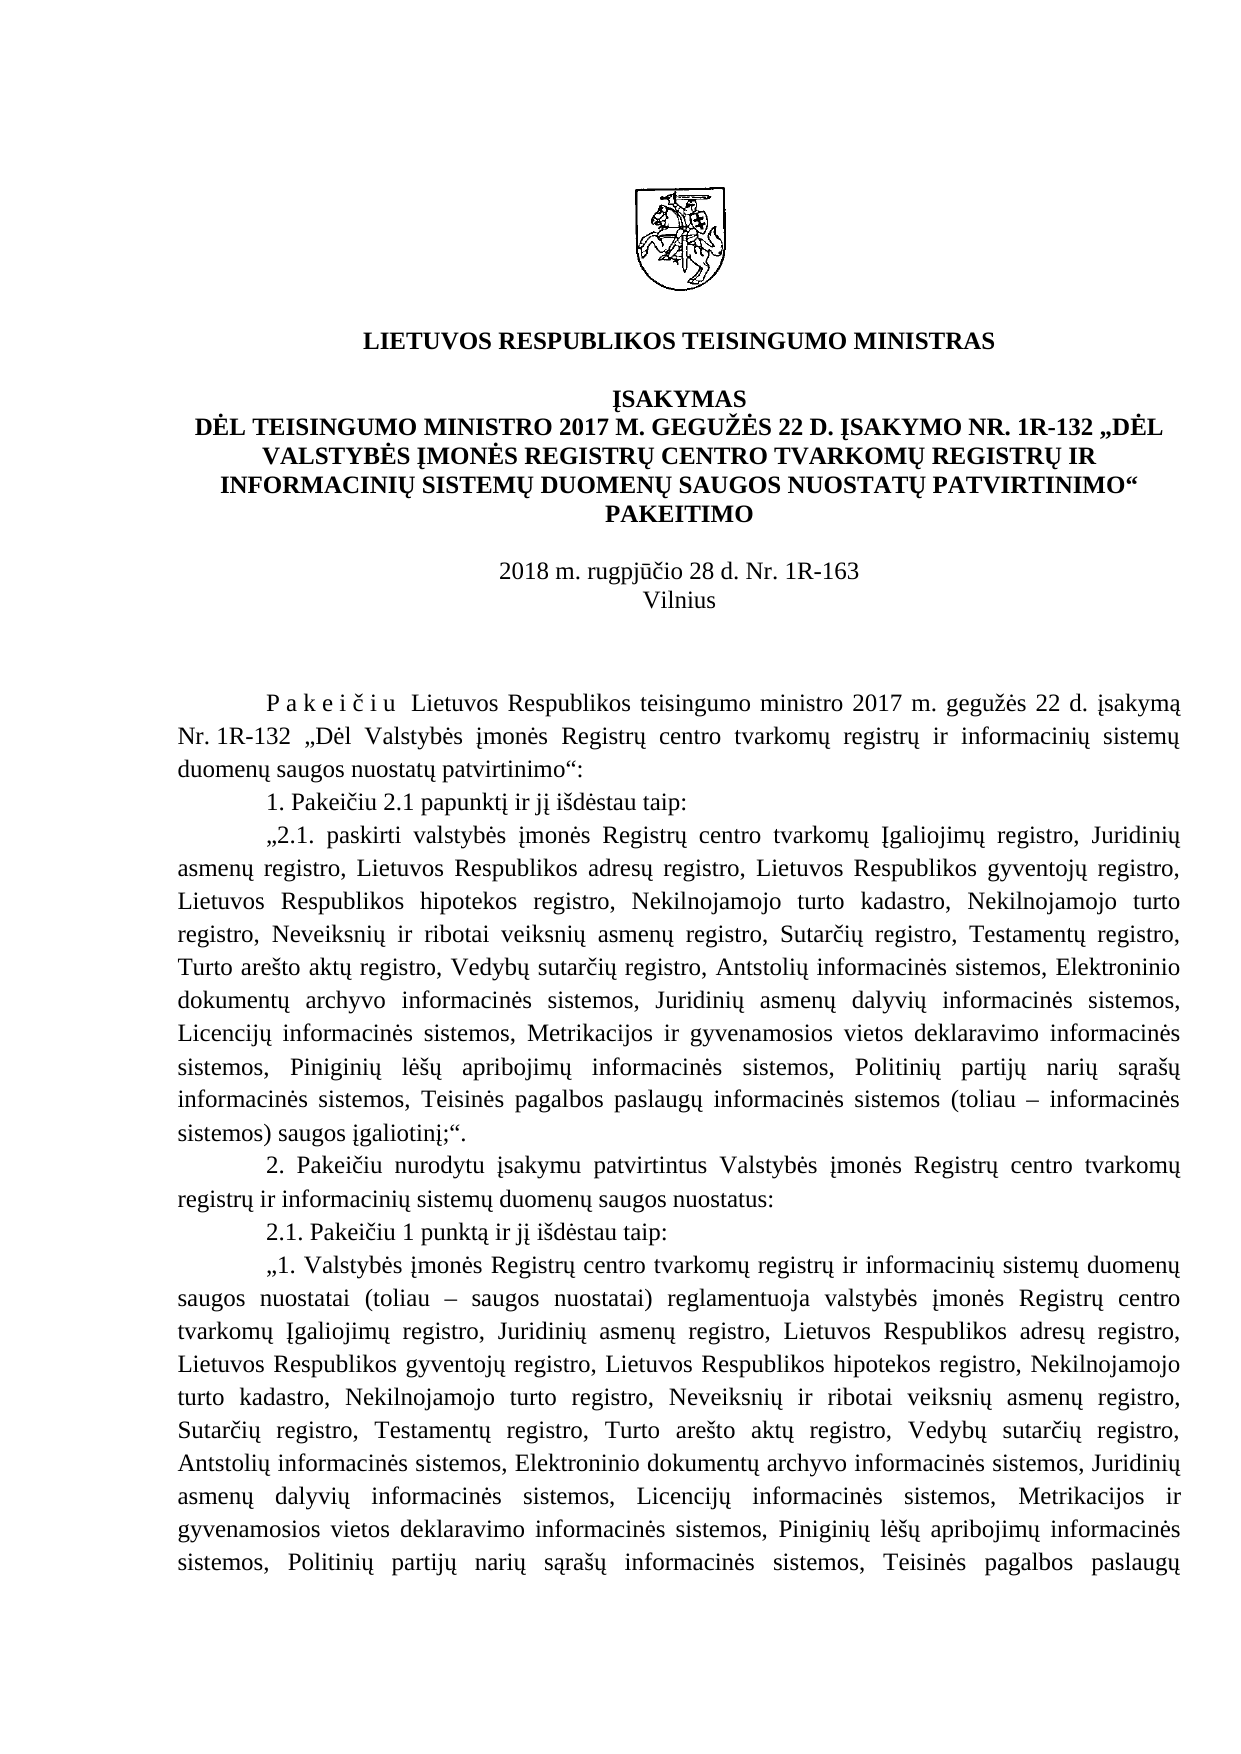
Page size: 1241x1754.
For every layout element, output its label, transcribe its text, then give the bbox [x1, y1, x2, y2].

text 2018 m. rugpjūčio 28 d. Nr. 1R-163 [177, 556, 1181, 585]
text LIETUVOS RESPUBLIKOS TEISINGUMO MINISTRAS [177, 326, 1181, 355]
text Vilnius [177, 585, 1181, 614]
text DĖL TEISINGUMO MINISTRO 2017 M. GEGUŽĖS 22 D. ĮSAKYMO NR. 1R-132 „DĖL VALSTYBĖS ĮMONĖS REGISTRŲ CENTRO TVARKOMŲ REGISTRŲ IR INFORMACINIŲ SISTEMŲ DUOMENŲ SAUGOS NUOSTATŲ PATVIRTINIMO“ PAKEITIMO [177, 412, 1181, 527]
text 1. Pakeičiu 2.1 papunktį ir jį išdėstau taip: [177, 787, 1181, 816]
text 2.1. Pakeičiu 1 punktą ir jį išdėstau taip: [177, 1217, 1181, 1245]
text Pakeičiu Lietuvos Respublikos teisingumo ministro 2017 m. gegužės 22 d. įsakymą Nr. 1R-132 „Dėl Valstybės įmonės Registrų centro tvarkomų registrų ir informacinių sistemų duomenų saugos nuostatų patvirtinimo“: [177, 688, 1181, 783]
text ĮSAKYMAS [177, 384, 1181, 412]
text „2.1. paskirti valstybės įmonės Registrų centro tvarkomų Įgaliojimų registro, Juridinių asmenų registro, Lietuvos Respublikos adresų registro, Lietuvos Respublikos gyventojų registro, Lietuvos Respublikos hipotekos registro, Nekilnojamojo turto kadastro, Nekilnojamojo turto registro, Neveiksnių ir ribotai veiksnių asmenų registro, Sutarčių registro, Testamentų registro, Turto arešto aktų registro, Vedybų sutarčių registro, Antstolių informacinės sistemos, Elektroninio dokumentų archyvo informacinės sistemos, Juridinių asmenų dalyvių informacinės sistemos, Licencijų informacinės sistemos, Metrikacijos ir gyvenamosios vietos deklaravimo informacinės sistemos, Piniginių lėšų apribojimų informacinės sistemos, Politinių partijų narių sąrašų informacinės sistemos, Teisinės pagalbos paslaugų informacinės sistemos (toliau – informacinės sistemos) saugos įgaliotinį;“. [177, 820, 1181, 1146]
text 2. Pakeičiu nurodytu įsakymu patvirtintus Valstybės įmonės Registrų centro tvarkomų registrų ir informacinių sistemų duomenų saugos nuostatus: [177, 1151, 1181, 1212]
text „1. Valstybės įmonės Registrų centro tvarkomų registrų ir informacinių sistemų duomenų saugos nuostatai (toliau – saugos nuostatai) reglamentuoja valstybės įmonės Registrų centro tvarkomų Įgaliojimų registro, Juridinių asmenų registro, Lietuvos Respublikos adresų registro, Lietuvos Respublikos gyventojų registro, Lietuvos Respublikos hipotekos registro, Nekilnojamojo turto kadastro, Nekilnojamojo turto registro, Neveiksnių ir ribotai veiksnių asmenų registro, Sutarčių registro, Testamentų registro, Turto arešto aktų registro, Vedybų sutarčių registro, Antstolių informacinės sistemos, Elektroninio dokumentų archyvo informacinės sistemos, Juridinių asmenų dalyvių informacinės sistemos, Licencijų informacinės sistemos, Metrikacijos ir gyvenamosios vietos deklaravimo informacinės sistemos, Piniginių lėšų apribojimų informacinės sistemos, Politinių partijų narių sąrašų informacinės sistemos, Teisinės pagalbos paslaugų [177, 1250, 1181, 1576]
